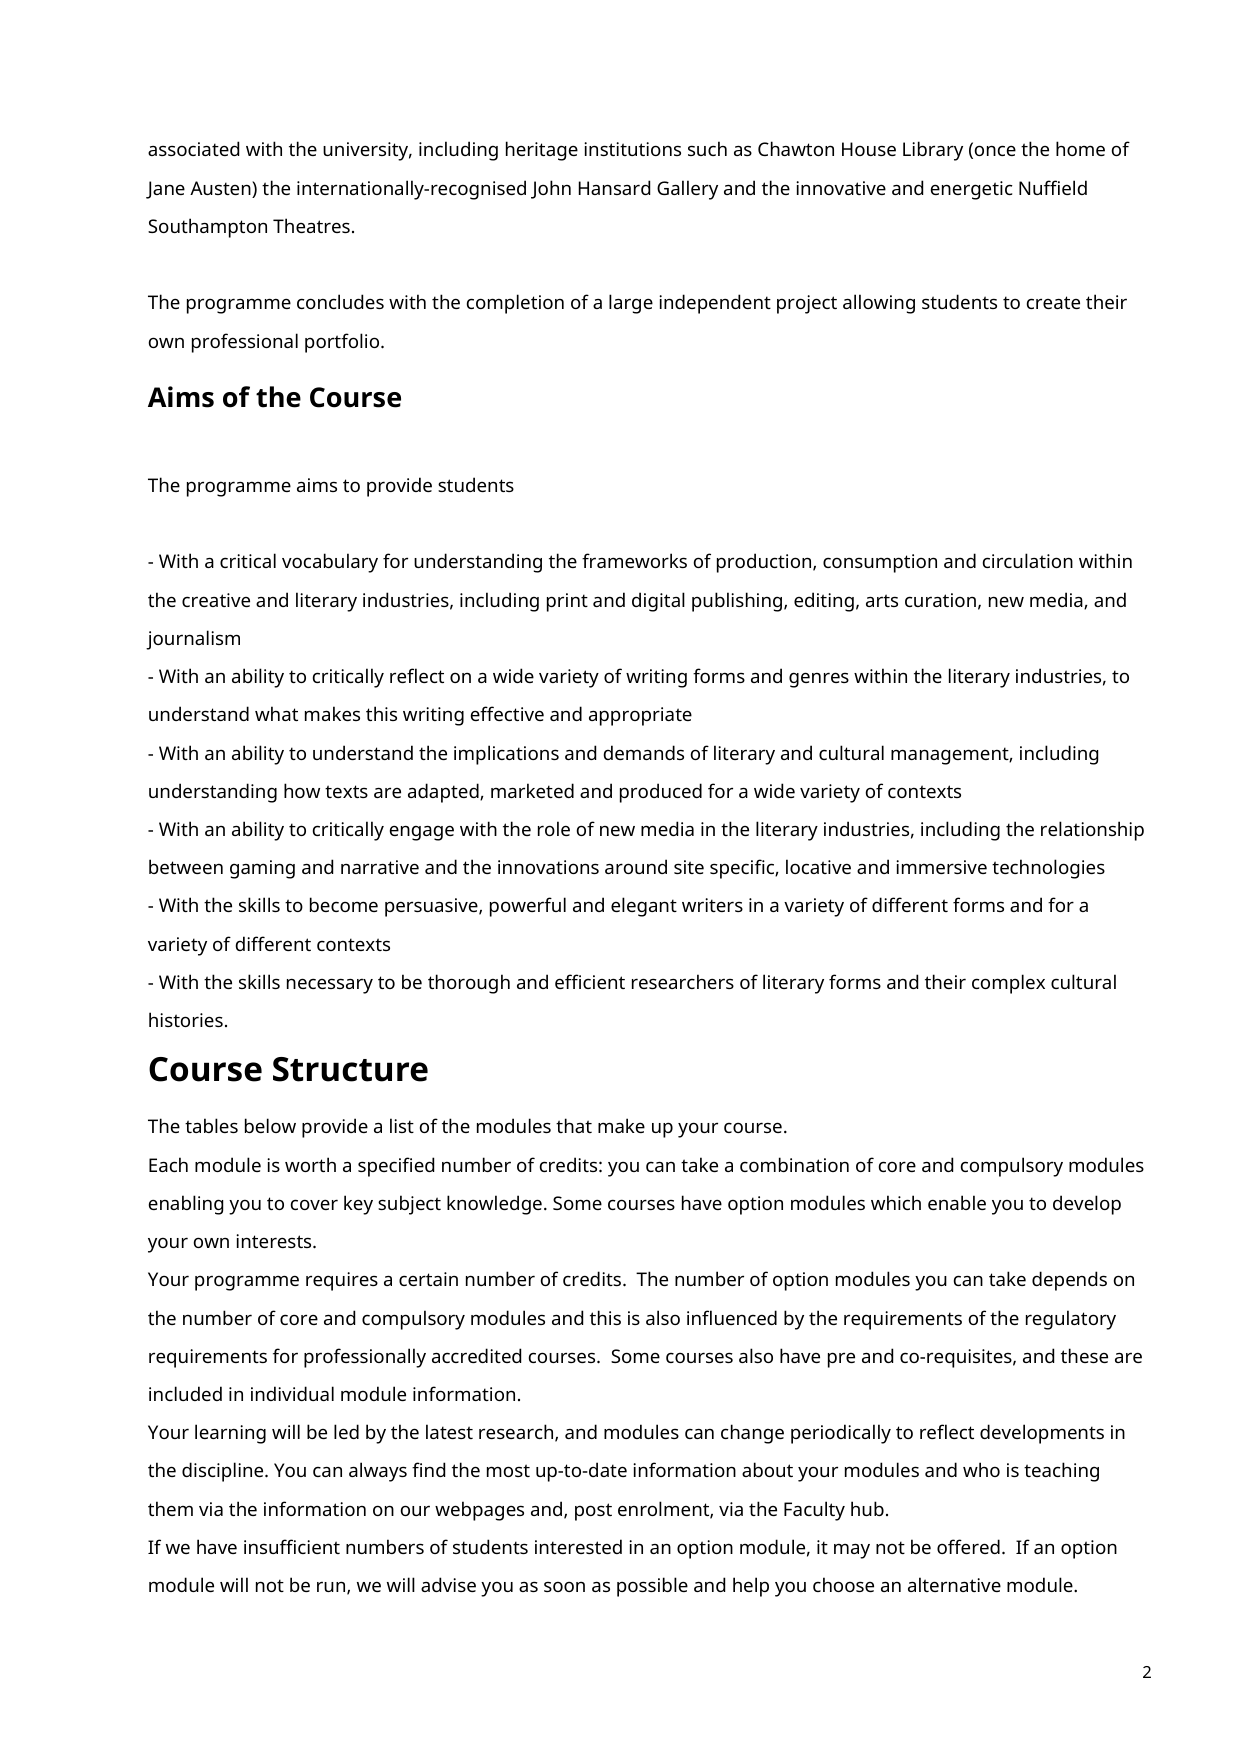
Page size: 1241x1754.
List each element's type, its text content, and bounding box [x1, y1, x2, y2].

text Your learning will be led by the latest research, and modules can change periodically to reflect developments in the discipline. You can always find the most up-to-date information about your modules and who is teaching them via the information on our webpages and, post enrolment, via the Faculty hub. [148, 1419, 1152, 1522]
subtitle Course Structure [148, 1046, 1152, 1091]
text If we have insufficient numbers of students interested in an option module, it may not be offered. If an option module will not be run, we will advise you as soon as possible and help you choose an alternative module. [148, 1534, 1152, 1598]
text Each module is worth a specified number of credits: you can take a combination of core and compulsory modules enabling you to cover key subject knowledge. Some courses have option modules which enable you to develop your own interests. [148, 1152, 1152, 1254]
text The tables below provide a list of the modules that make up your course. [148, 1114, 1152, 1139]
text Your programme requires a certain number of credits. The number of option modules you can take depends on the number of core and compulsory modules and this is also influenced by the requirements of the regulatory requirements for professionally accredited courses. Some courses also have pre and co-requisites, and these are included in individual module information. [148, 1267, 1152, 1407]
text associated with the university, including heritage institutions such as Chawton House Library (once the home of Jane Austen) the internationally-recognised John Hansard Gallery and the innovative and energetic Nuffield Southampton Theatres. The programme concludes with the completion of a large independent project allowing students to create their own professional portfolio. [148, 137, 1152, 353]
subtitle Aims of the Course [148, 379, 1152, 416]
text The programme aims to provide students - With a critical vocabulary for understanding the frameworks of production, consumption and circulation within the creative and literary industries, including print and digital publishing, editing, arts curation, new media, and journalism - With an ability to critically reflect on a wide variety of writing forms and genres within the literary industries, to understand what makes this writing effective and appropriate - With an ability to understand the implications and demands of literary and cultural management, including understanding how texts are adapted, marketed and produced for a wide variety of contexts - With an ability to critically engage with the role of new media in the literary industries, including the relationship between gaming and narrative and the innovations around site specific, locative and immersive technologies - With the skills to become persuasive, powerful and elegant writers in a variety of different forms and for a variety of different contexts - With the skills necessary to be thorough and efficient researchers of literary forms and their complex cultural histories. [148, 472, 1152, 1033]
